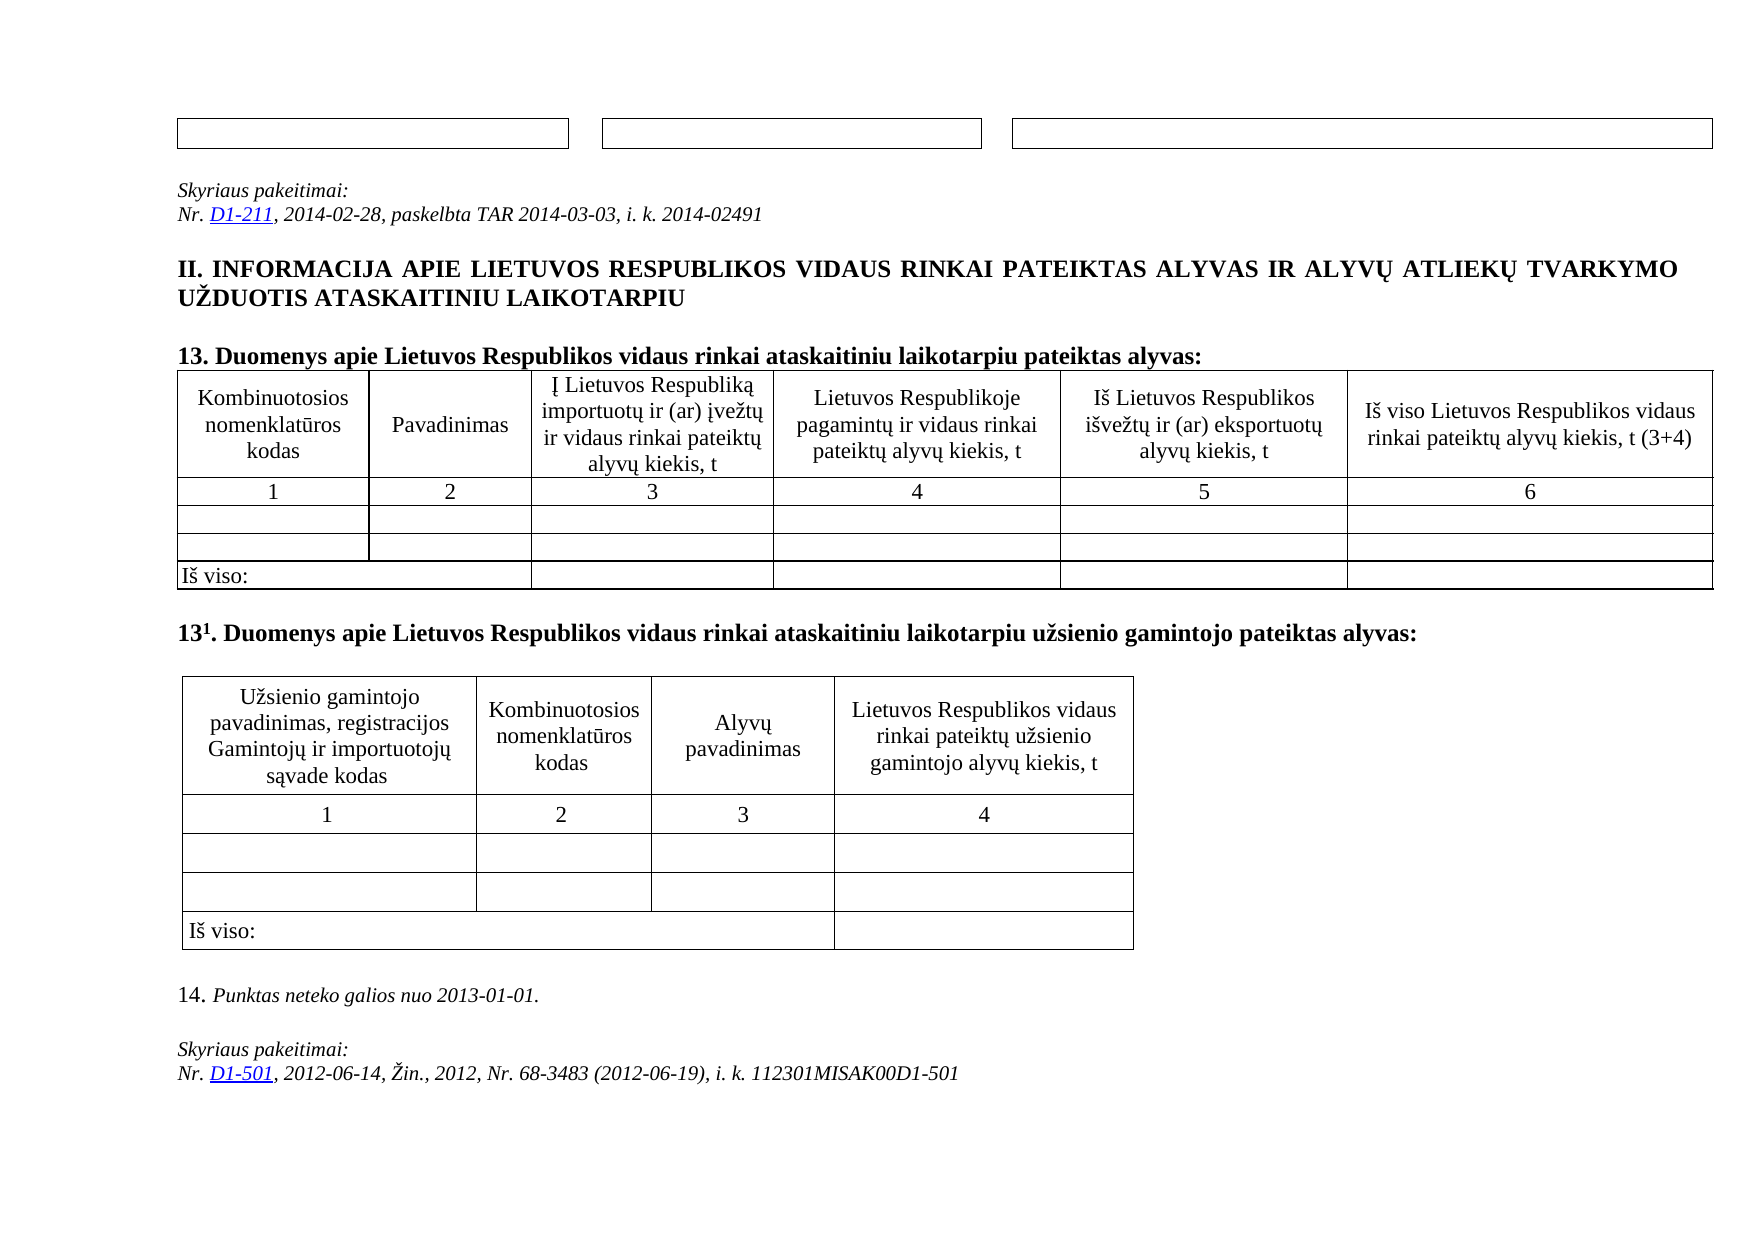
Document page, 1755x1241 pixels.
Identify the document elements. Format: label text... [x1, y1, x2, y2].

table_cell [178, 506, 368, 532]
table_cell [569, 118, 602, 148]
table_cell [532, 562, 773, 588]
table_cell [183, 834, 476, 872]
table_cell [774, 562, 1060, 588]
table_cell [532, 534, 773, 560]
table_cell [183, 873, 476, 911]
table_cell [835, 912, 1133, 949]
table_cell [1061, 506, 1347, 532]
table_cell [1013, 119, 1712, 148]
table_cell 5 [1061, 478, 1347, 504]
table_cell 2 [370, 478, 531, 504]
text II. INFORMACIJA APIE LIETUVOS RESPUBLIKOS VIDAUS RINKAI PATEIKTAS ALYVAS IR ALYVŲ ATLIEKŲ TVARKYMO UŽDUOTIS ATASKAITINIU LAIKOTARPIU [177, 254, 1680, 312]
table_cell [1061, 562, 1347, 588]
table_cell [178, 534, 368, 560]
table_cell [1061, 534, 1347, 560]
table_cell [1348, 534, 1712, 560]
text Skyriaus pakeitimai: [177, 178, 1680, 202]
table_cell [774, 534, 1060, 560]
table_header Iš viso Lietuvos Respublikos vidaus rinkai pateiktų alyvų kiekis, t (3+4) [1348, 371, 1712, 477]
table_cell [178, 119, 568, 148]
table_header Alyvų pavadinimas [652, 677, 834, 794]
table_cell Iš viso: [178, 562, 531, 588]
table_cell 1 [183, 795, 476, 833]
table_header Iš Lietuvos Respublikos išvežtų ir (ar) eksportuotų alyvų kiekis, t [1061, 371, 1347, 477]
table_cell Iš viso: [183, 912, 834, 949]
table_cell 1 [178, 478, 368, 504]
table_cell [835, 873, 1133, 911]
table_header Užsienio gamintojo pavadinimas, registracijos Gamintojų ir importuotojų sąvade kodas [183, 677, 476, 794]
table_cell [652, 834, 834, 872]
text Skyriaus pakeitimai: [177, 1037, 1680, 1061]
table_cell [603, 119, 981, 148]
table_cell 4 [774, 478, 1060, 504]
table_cell [835, 834, 1133, 872]
table_cell [477, 873, 651, 911]
table_cell [1348, 562, 1712, 588]
table_cell [477, 834, 651, 872]
text 131. Duomenys apie Lietuvos Respublikos vidaus rinkai ataskaitiniu laikotarpiu užsienio gamintojo pateiktas alyvas: [177, 618, 1680, 647]
table_cell 4 [835, 795, 1133, 833]
table_cell [370, 534, 531, 560]
table_cell [370, 506, 531, 532]
table_header Kombinuotosios nomenklatūros kodas [477, 677, 651, 794]
table_cell 3 [652, 795, 834, 833]
table_cell 6 [1348, 478, 1712, 504]
table_header Lietuvos Respublikoje pagamintų ir vidaus rinkai pateiktų alyvų kiekis, t [774, 371, 1060, 477]
text Nr. D1-211, 2014-02-28, paskelbta TAR 2014-03-03, i. k. 2014-02491 [177, 202, 1680, 226]
table_cell 2 [477, 795, 651, 833]
table_cell [652, 873, 834, 911]
table_cell 3 [532, 478, 773, 504]
table_header Kombinuotosios nomenklatūros kodas [178, 371, 368, 477]
table_header Lietuvos Respublikos vidaus rinkai pateiktų užsienio gamintojo alyvų kiekis, t [835, 677, 1133, 794]
table_cell [774, 506, 1060, 532]
text 14. Punktas neteko galios nuo 2013-01-01. [177, 979, 1680, 1008]
table_header Į Lietuvos Respubliką importuotų ir (ar) įvežtų ir vidaus rinkai pateiktų alyvų kiekis, t [532, 371, 773, 477]
text Nr. D1-501, 2012-06-14, Žin., 2012, Nr. 68-3483 (2012-06-19), i. k. 112301MISAK00D1-501 [177, 1061, 1680, 1085]
table_cell [982, 118, 1012, 148]
table_header Pavadinimas [370, 371, 531, 477]
text 13. Duomenys apie Lietuvos Respublikos vidaus rinkai ataskaitiniu laikotarpiu pateiktas alyvas: [177, 341, 1680, 369]
table_cell [1348, 506, 1712, 532]
table_cell [532, 506, 773, 532]
